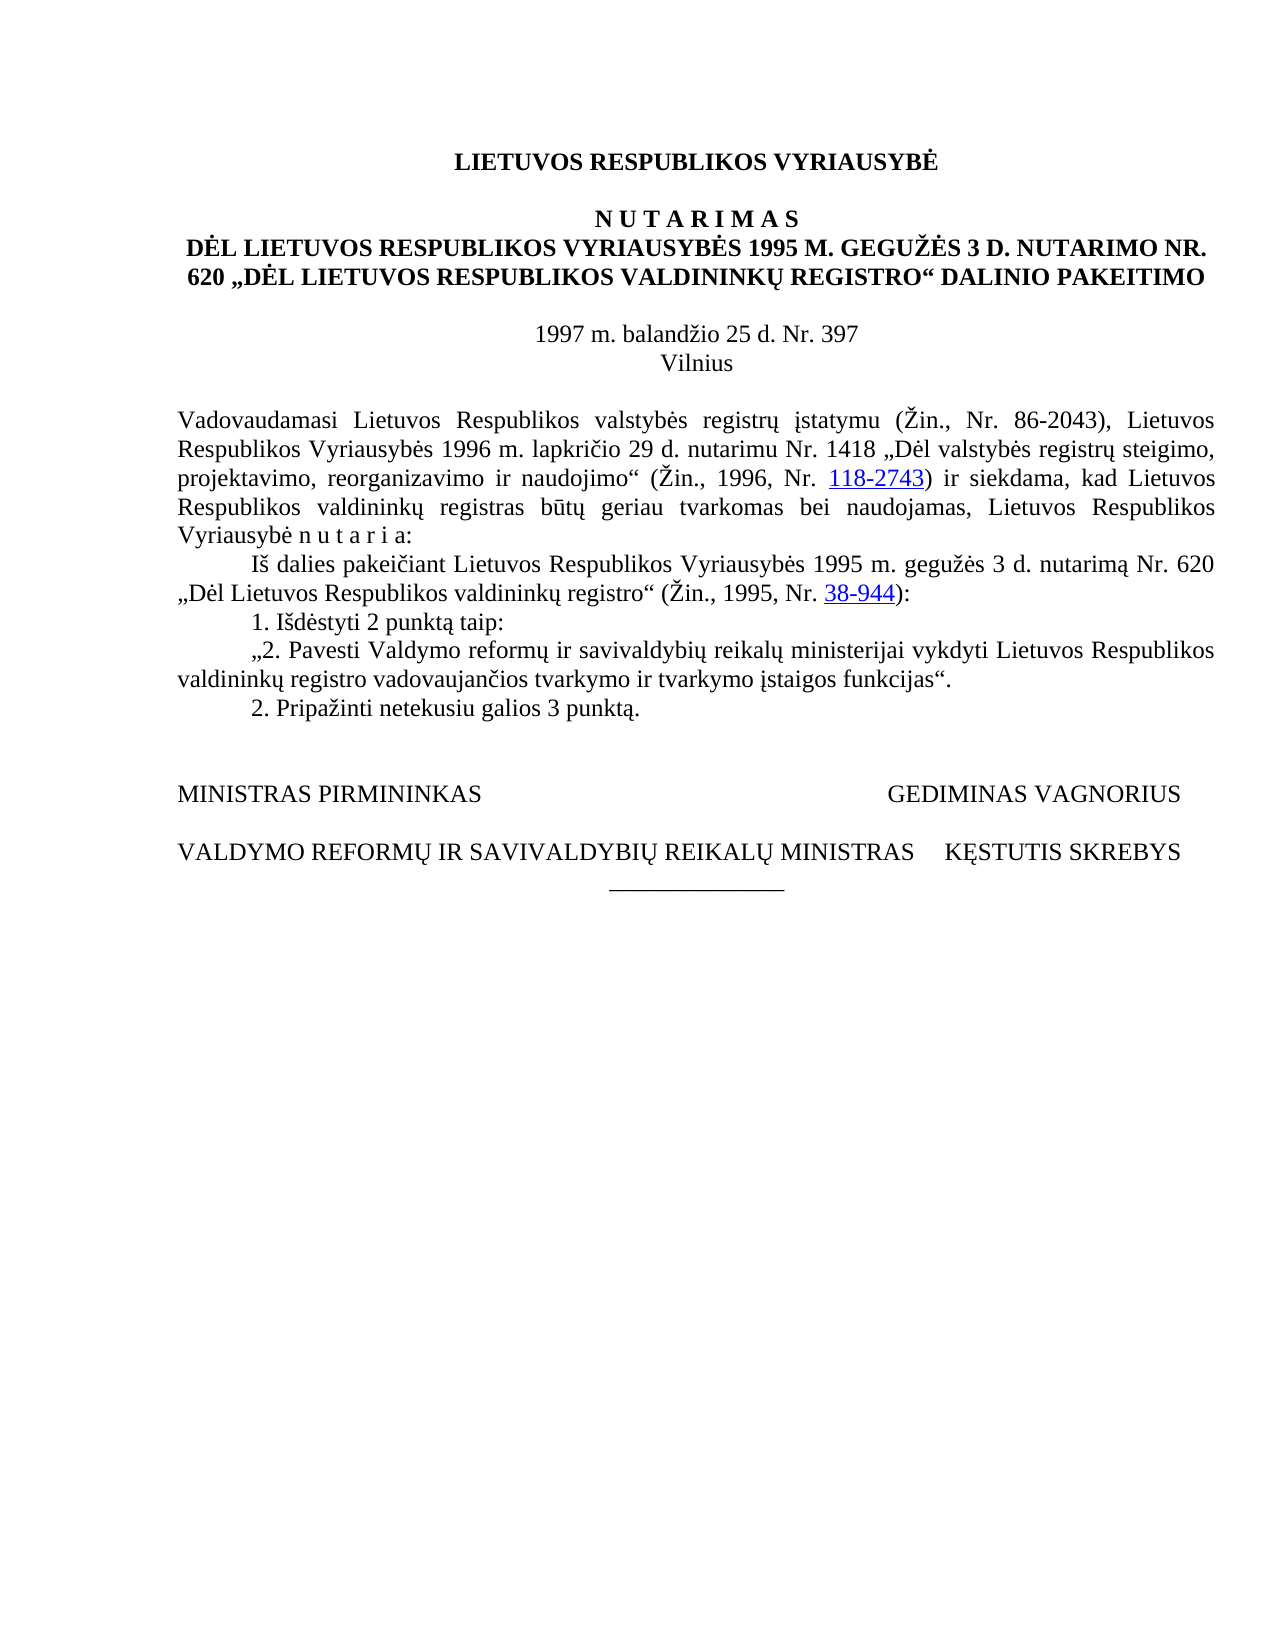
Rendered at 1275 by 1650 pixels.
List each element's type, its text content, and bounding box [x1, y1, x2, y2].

text LIETUVOS RESPUBLIKOS VYRIAUSYBĖ [177, 147, 1216, 176]
text „2. Pavesti Valdymo reformų ir savivaldybių reikalų ministerijai vykdyti Lietuvos Respublikos valdininkų registro vadovaujančios tvarkymo ir tvarkymo įstaigos funkcijas“. [177, 636, 1216, 693]
text Iš dalies pakeičiant Lietuvos Respublikos Vyriausybės 1995 m. gegužės 3 d. nutarimą Nr. 620 „Dėl Lietuvos Respublikos valdininkų registro“ (Žin., 1995, Nr. 38-944): [177, 549, 1216, 607]
text Vadovaudamasi Lietuvos Respublikos valstybės registrų įstatymu (Žin., Nr. 86-2043), Lietuvos Respublikos Vyriausybės 1996 m. lapkričio 29 d. nutarimu Nr. 1418 „Dėl valstybės registrų steigimo, projektavimo, reorganizavimo ir naudojimo“ (Žin., 1996, Nr. 118-2743) ir siekdama, kad Lietuvos Respublikos valdininkų registras būtų geriau tvarkomas bei naudojamas, Lietuvos Respublikos Vyriausybė nutaria: [177, 406, 1216, 549]
text N U T A R I M A S [177, 204, 1216, 233]
text DĖL LIETUVOS RESPUBLIKOS VYRIAUSYBĖS 1995 M. GEGUŽĖS 3 D. NUTARIMO NR. 620 „DĖL LIETUVOS RESPUBLIKOS VALDININKŲ REGISTRO“ DALINIO PAKEITIMO [177, 233, 1216, 291]
text MINISTRAS PIRMININKAS GEDIMINAS VAGNORIUS [177, 779, 1216, 808]
text 2. Pripažinti netekusiu galios 3 punktą. [177, 693, 1216, 722]
text VALDYMO REFORMŲ IR SAVIVALDYBIŲ REIKALŲ MINISTRAS KĘSTUTIS SKREBYS [177, 837, 1216, 866]
text ______________ [177, 866, 1216, 894]
text Vilnius [177, 348, 1216, 377]
text 1997 m. balandžio 25 d. Nr. 397 [177, 319, 1216, 348]
text 1. Išdėstyti 2 punktą taip: [177, 607, 1216, 636]
